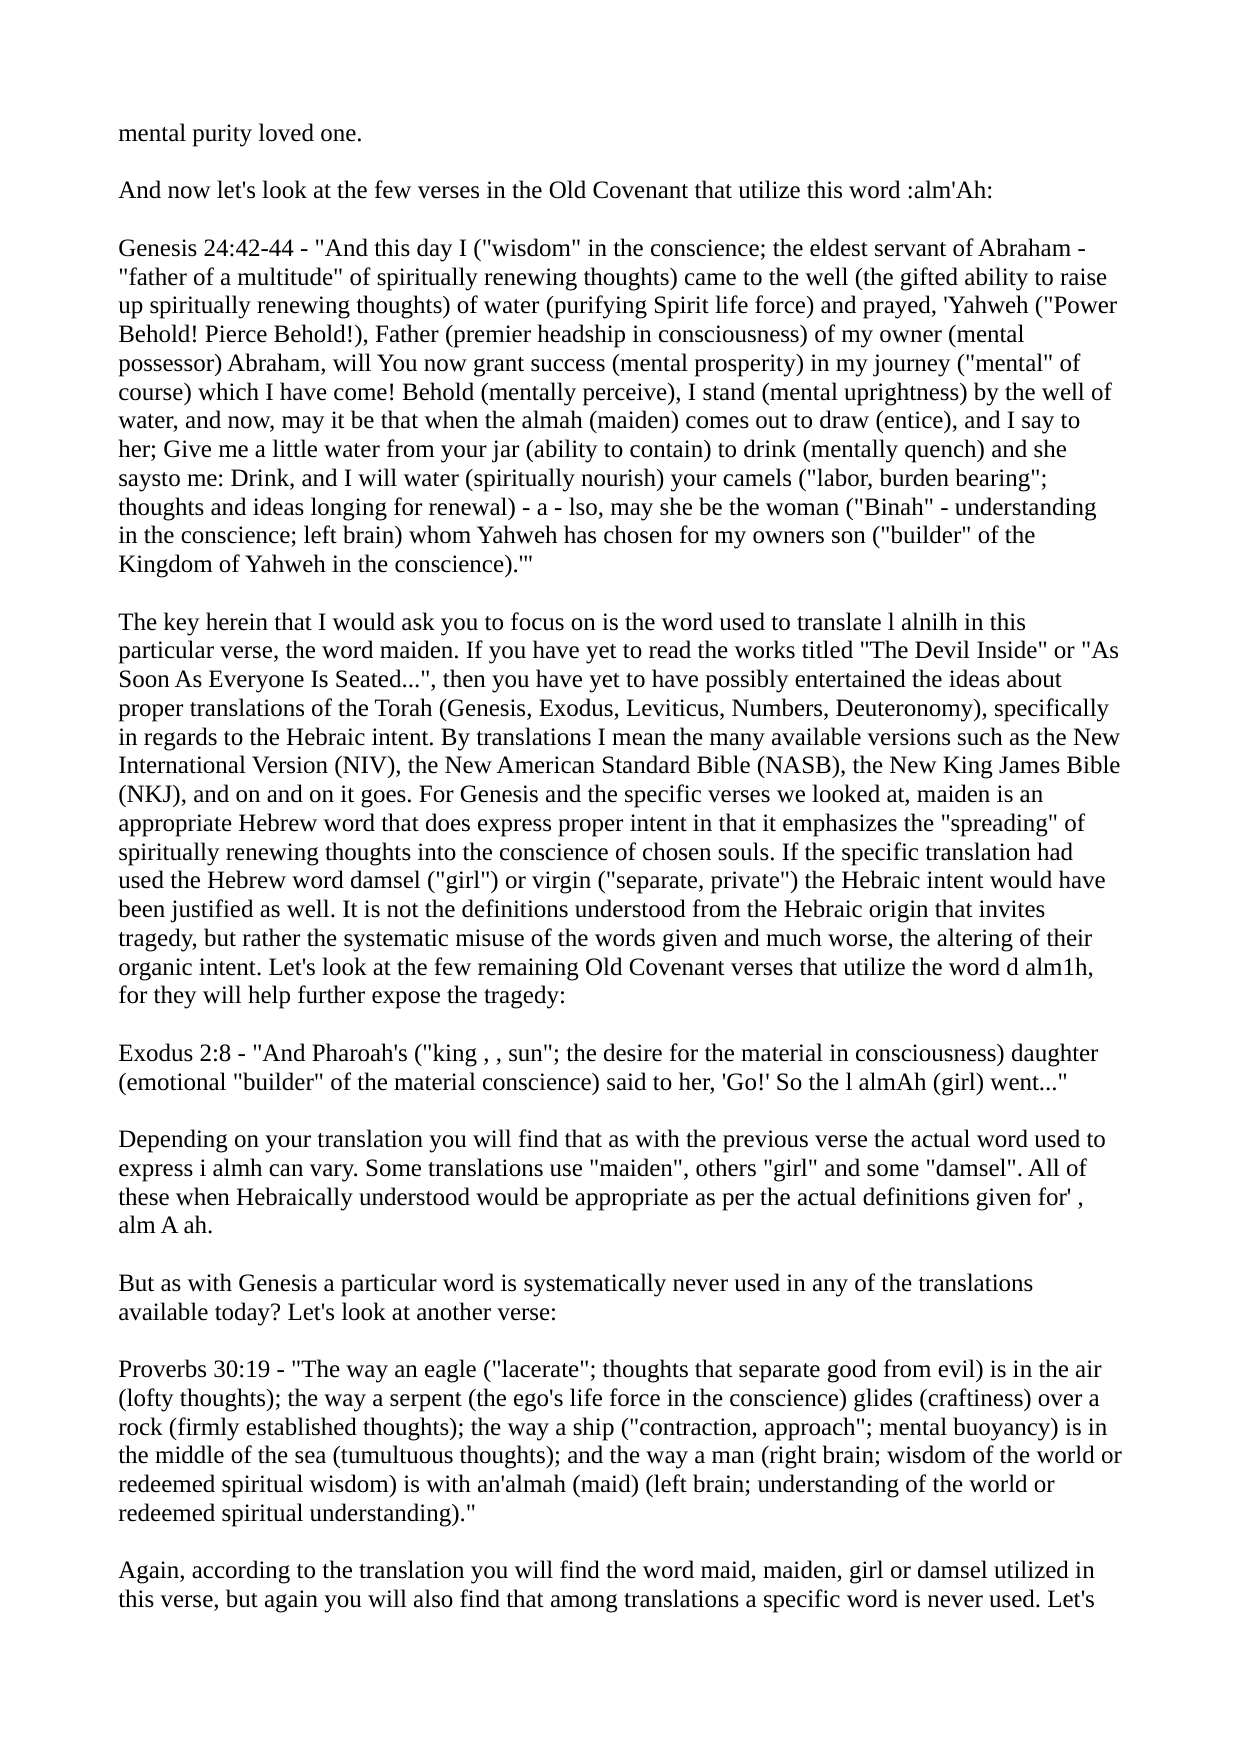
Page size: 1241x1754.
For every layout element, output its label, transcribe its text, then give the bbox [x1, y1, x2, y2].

text And now let's look at the few verses in the Old Covenant that utilize this word :alm'Ah: [118, 176, 1122, 204]
text But as with Genesis a particular word is systematically never used in any of the translations available today? Let's look at another verse: [118, 1268, 1122, 1326]
text Depending on your translation you will find that as with the previous verse the actual word used to express i almh can vary. Some translations use "maiden", others "girl" and some "damsel". All of these when Hebraically understood would be appropriate as per the actual definitions given for' , alm A ah. [118, 1124, 1122, 1239]
text mental purity loved one. [118, 118, 1122, 147]
text Proverbs 30:19 - "The way an eagle ("lacerate"; thoughts that separate good from evil) is in the air (lofty thoughts); the way a serpent (the ego's life force in the conscience) glides (craftiness) over a rock (firmly established thoughts); the way a ship ("contraction, approach"; mental buoyancy) is in the middle of the sea (tumultuous thoughts); and the way a man (right brain; wisdom of the world or redeemed spiritual wisdom) is with an'almah (maid) (left brain; understanding of the world or redeemed spiritual understanding)." [118, 1354, 1122, 1527]
text Exodus 2:8 - "And Pharoah's ("king , , sun"; the desire for the material in consciousness) daughter (emotional "builder" of the material conscience) said to her, 'Go!' So the l almAh (girl) went..." [118, 1038, 1122, 1096]
text Genesis 24:42-44 - "And this day I ("wisdom" in the conscience; the eldest servant of Abraham - "father of a multitude" of spiritually renewing thoughts) came to the well (the gifted ability to raise up spiritually renewing thoughts) of water (purifying Spirit life force) and prayed, 'Yahweh ("Power Behold! Pierce Behold!), Father (premier headship in consciousness) of my owner (mental possessor) Abraham, will You now grant success (mental prosperity) in my journey ("mental" of course) which I have come! Behold (mentally perceive), I stand (mental uprightness) by the well of water, and now, may it be that when the almah (maiden) comes out to draw (entice), and I say to her; Give me a little water from your jar (ability to contain) to drink (mentally quench) and she saysto me: Drink, and I will water (spiritually nourish) your camels ("labor, burden bearing"; thoughts and ideas longing for renewal) - a - lso, may she be the woman ("Binah" - understanding in the conscience; left brain) whom Yahweh has chosen for my owners son ("builder" of the Kingdom of Yahweh in the conscience).'" [118, 233, 1122, 578]
text Again, according to the translation you will find the word maid, maiden, girl or damsel utilized in this verse, but again you will also find that among translations a specific word is never used. Let's [118, 1556, 1122, 1613]
text The key herein that I would ask you to focus on is the word used to translate l alnilh in this particular verse, the word maiden. If you have yet to read the works titled "The Devil Inside" or "As Soon As Everyone Is Seated...", then you have yet to have possibly entertained the ideas about proper translations of the Torah (Genesis, Exodus, Leviticus, Numbers, Deuteronomy), specifically in regards to the Hebraic intent. By translations I mean the many available versions such as the New International Version (NIV), the New American Standard Bible (NASB), the New King James Bible (NKJ), and on and on it goes. For Genesis and the specific verses we looked at, maiden is an appropriate Hebrew word that does express proper intent in that it emphasizes the "spreading" of spiritually renewing thoughts into the conscience of chosen souls. If the specific translation had used the Hebrew word damsel ("girl") or virgin ("separate, private") the Hebraic intent would have been justified as well. It is not the definitions understood from the Hebraic origin that invites tragedy, but rather the systematic misuse of the words given and much worse, the altering of their organic intent. Let's look at the few remaining Old Covenant verses that utilize the word d alm1h, for they will help further expose the tragedy: [118, 607, 1122, 1009]
